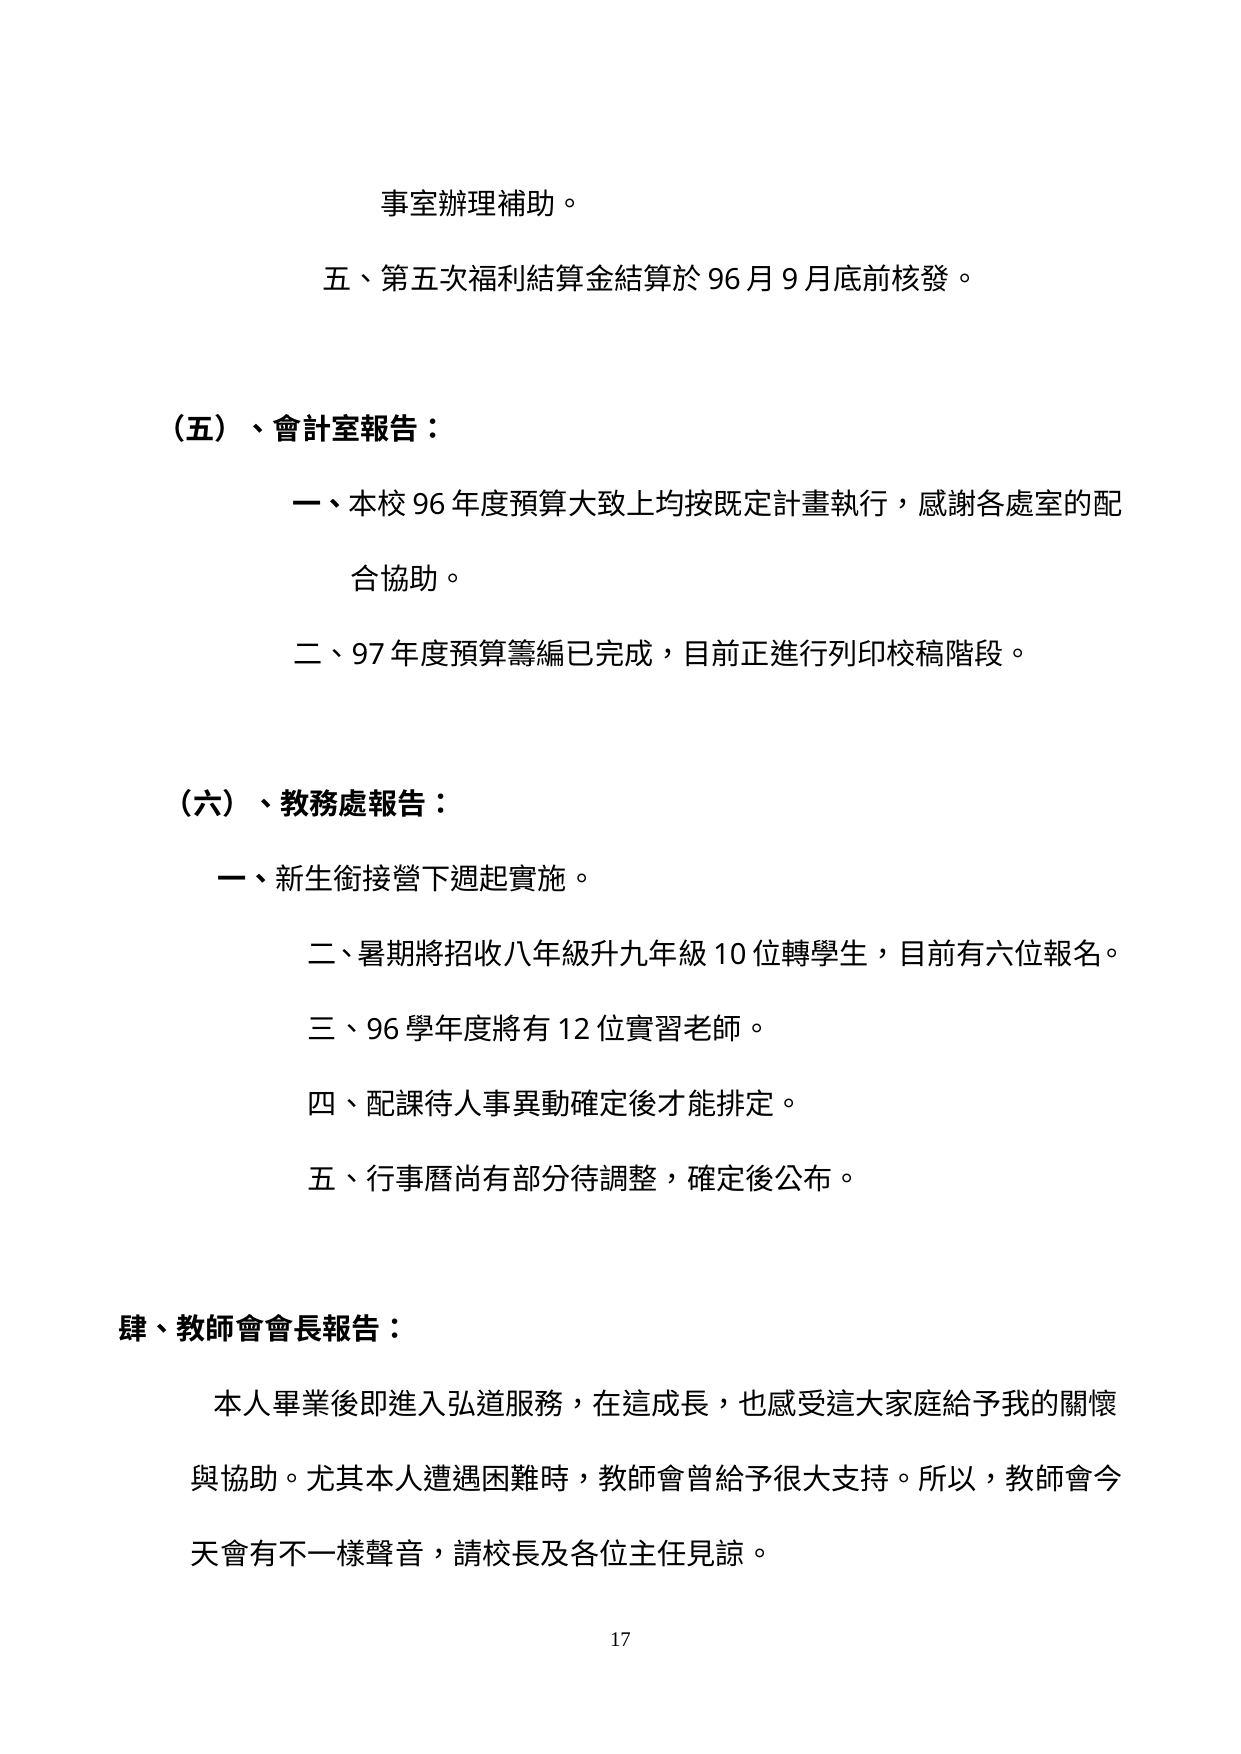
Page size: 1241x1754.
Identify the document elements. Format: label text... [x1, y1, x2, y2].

text 一、本校96年度預算大致上均按既定計畫執行，感謝各處室的配合協助。 [292, 464, 1122, 614]
text （六）、教務處報告： [118, 764, 1122, 839]
text 三、96學年度將有12位實習老師。 [118, 989, 1122, 1064]
text 五、第五次福利結算金結算於96月9月底前核發。 [118, 239, 1122, 314]
text 事室辦理補助。 [191, 164, 1122, 239]
text 肆、教師會會長報告： [118, 1289, 1122, 1364]
text 二、97年度預算籌編已完成，目前正進行列印校稿階段。 [118, 614, 1122, 689]
text （五）、會計室報告： [118, 389, 1122, 464]
text 一、新生銜接營下週起實施。 [118, 839, 1122, 914]
text 二、暑期將招收八年級升九年級10位轉學生，目前有六位報名。 [118, 914, 1122, 989]
text 本人畢業後即進入弘道服務，在這成長，也感受這大家庭給予我的關懷與協助。尤其本人遭遇困難時，教師會曾給予很大支持。所以，教師會今天會有不一樣聲音，請校長及各位主任見諒。 [191, 1364, 1122, 1589]
text 五、行事曆尚有部分待調整，確定後公布。 [118, 1139, 1122, 1214]
text 四、配課待人事異動確定後才能排定。 [118, 1064, 1122, 1139]
